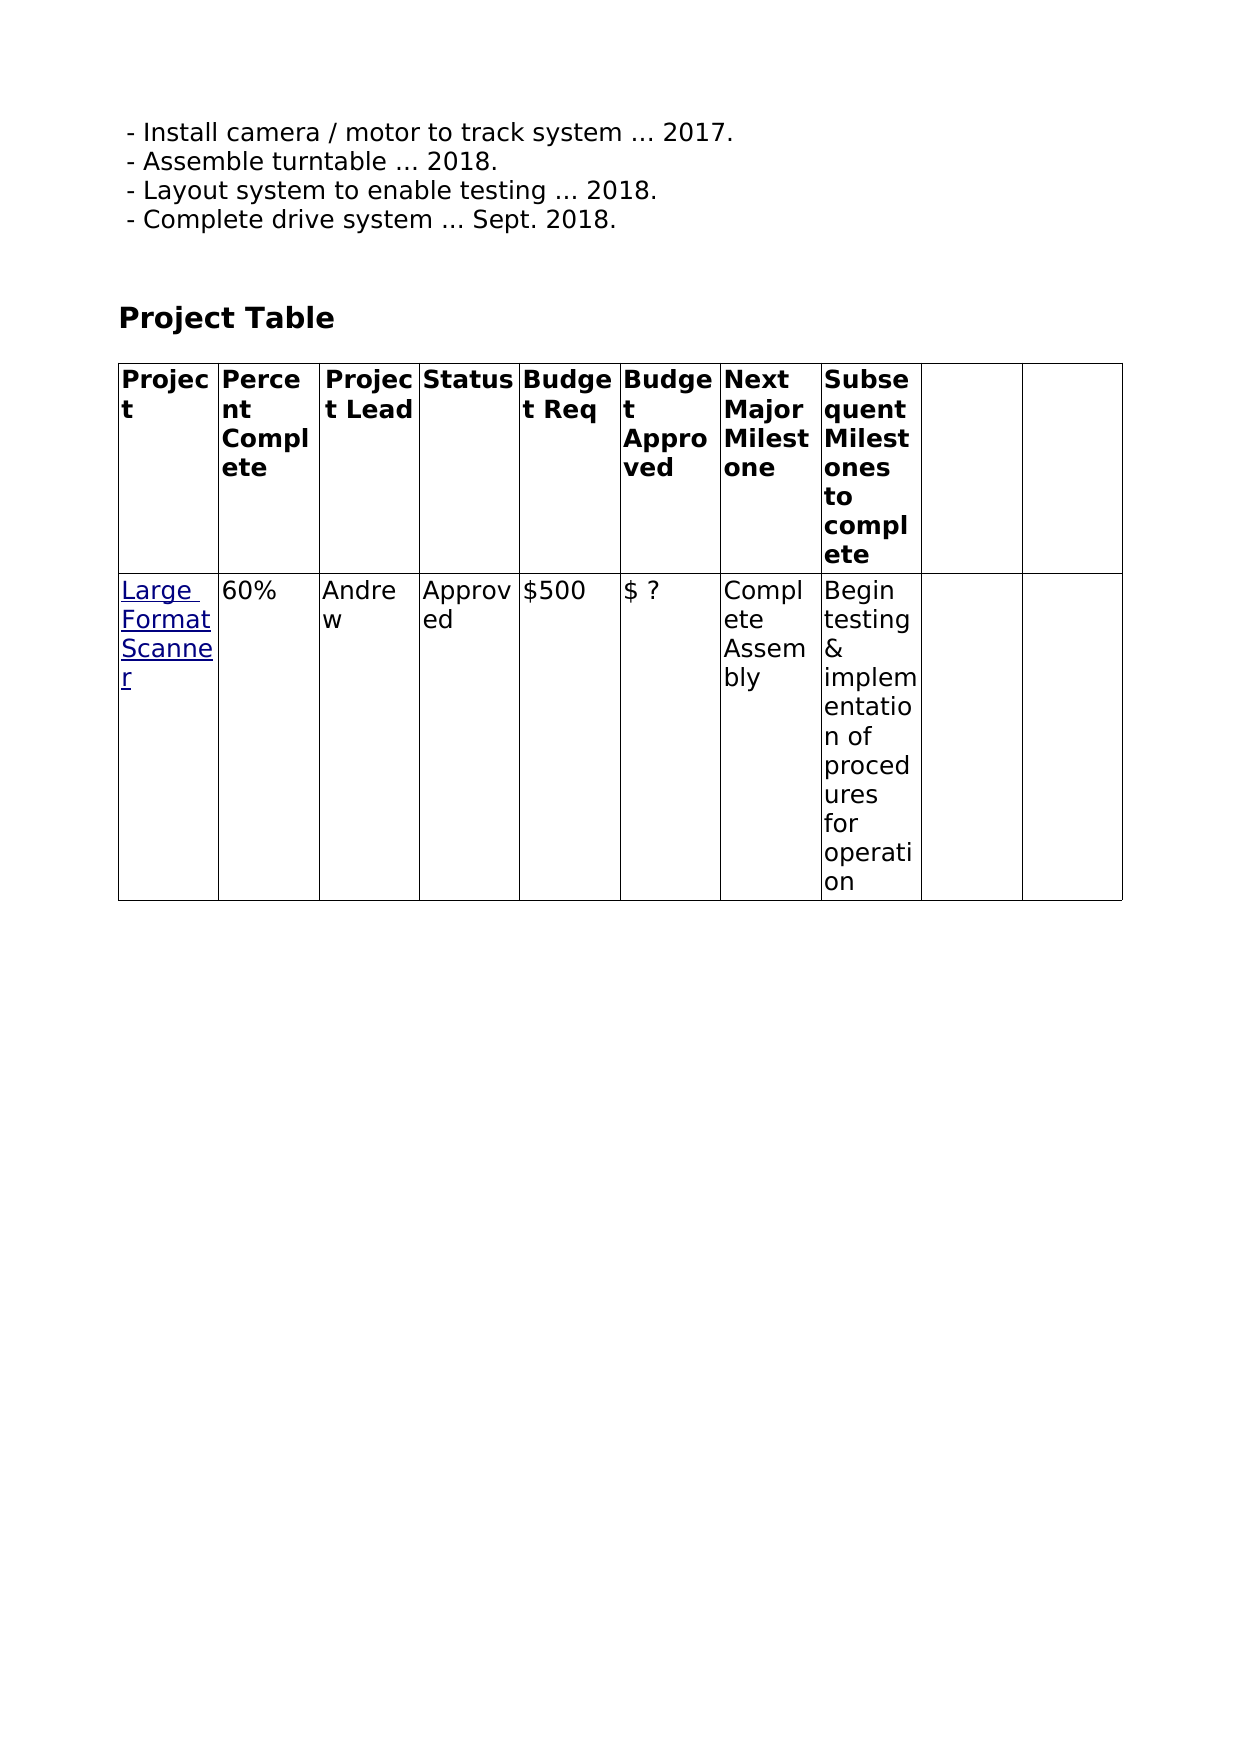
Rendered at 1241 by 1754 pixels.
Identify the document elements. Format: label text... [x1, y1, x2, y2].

table_cell $ ? [621, 574, 720, 899]
table_cell 60% [219, 574, 319, 899]
table_header Budget Approved [621, 364, 720, 573]
table_cell Complete Assembly [721, 574, 821, 899]
table_cell Large Format Scanner [119, 574, 218, 899]
table_header Subsequent Milestones to complete [822, 364, 921, 573]
table_cell $500 [520, 574, 620, 899]
table_cell [922, 574, 1022, 899]
table_header Project Lead [320, 364, 419, 573]
table_cell Andrew [320, 574, 419, 899]
table_header Status [420, 364, 519, 573]
subtitle Project Table [118, 301, 1122, 335]
table_header Next Major Milestone [721, 364, 821, 573]
table_header [1023, 364, 1122, 573]
text - Install camera / motor to track system ... 2017. - Assemble turntable ... 2018. - Layout system to enable testing ... 2018. - Complete drive system ... Sept. 2018. [118, 118, 1122, 264]
table_cell Begin testing & implementation of procedures for operation [822, 574, 921, 899]
table_header Budget Req [520, 364, 620, 573]
table_cell Approved [420, 574, 519, 899]
table_header Project [119, 364, 218, 573]
table_header Percent Complete [219, 364, 319, 573]
table_header [922, 364, 1022, 573]
table_cell [1023, 574, 1122, 899]
